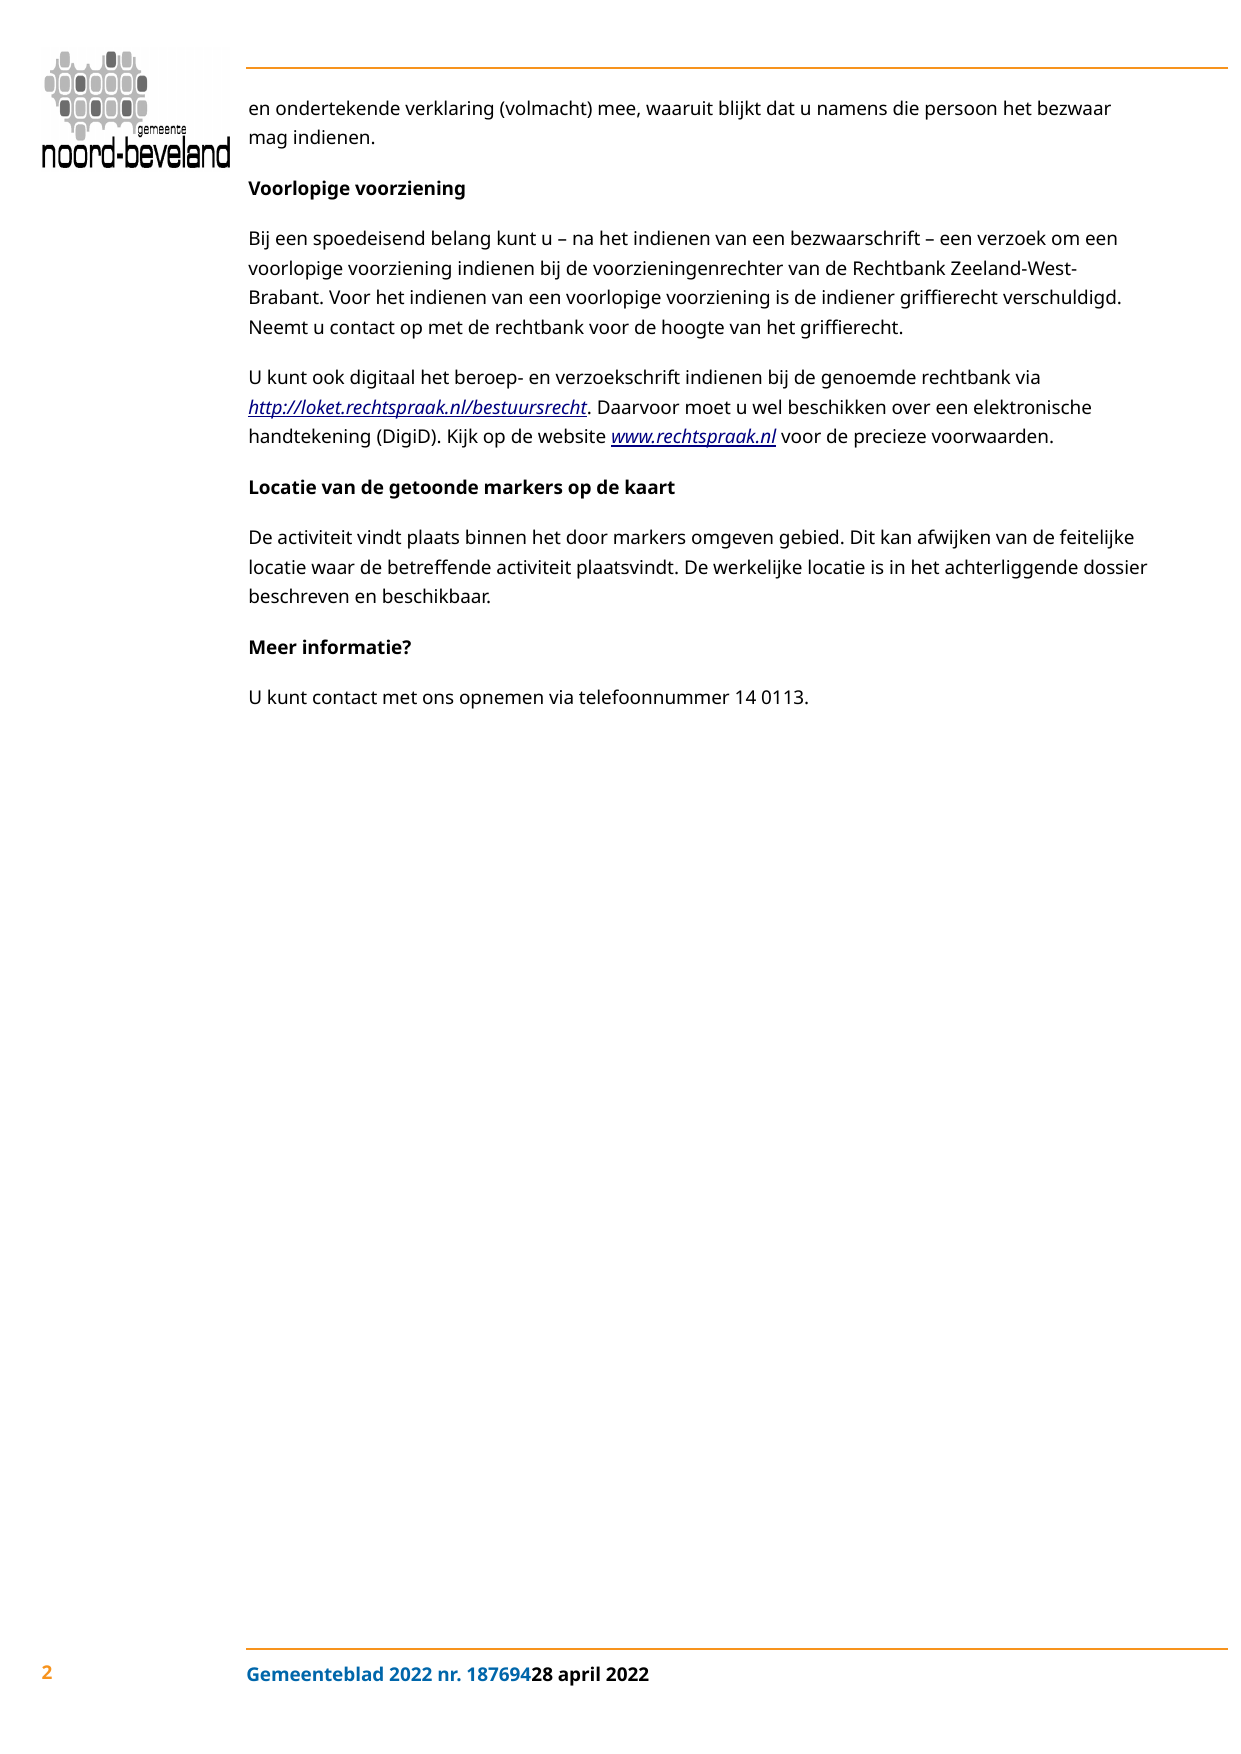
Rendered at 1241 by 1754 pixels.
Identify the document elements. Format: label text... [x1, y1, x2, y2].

text De activiteit vindt plaats binnen het door markers omgeven gebied. Dit kan afwijken van de feitelijke locatie waar de betreffende activiteit plaatsvindt. De werkelijke locatie is in het achterliggende dossier beschreven en beschikbaar. [248, 524, 1152, 609]
picture [41, 47, 231, 172]
text en ondertekende verklaring (volmacht) mee, waaruit blijkt dat u namens die persoon het bezwaar mag indienen. [248, 95, 1152, 150]
text Meer informatie? [248, 634, 1152, 660]
text Bij een spoedeisend belang kunt u – na het indienen van een bezwaarschrift – een verzoek om een voorlopige voorziening indienen bij de voorzieningenrechter van de Rechtbank Zeeland-West-Brabant. Voor het indienen van een voorlopige voorziening is de indiener griffierecht verschuldigd. Neemt u contact op met de rechtbank voor de hoogte van het griffierecht. [248, 225, 1152, 340]
text U kunt ook digitaal het beroep- en verzoekschrift indienen bij de genoemde rechtbank via http://loket.rechtspraak.nl/bestuursrecht. Daarvoor moet u wel beschikken over een elektronische handtekening (DigiD). Kijk op de website www.rechtspraak.nl voor de precieze voorwaarden. [248, 364, 1152, 449]
text Voorlopige voorziening [248, 175, 1152, 201]
text U kunt contact met ons opnemen via telefoonnummer 14 0113. [248, 684, 1152, 710]
text Locatie van de getoonde markers op de kaart [248, 474, 1152, 500]
